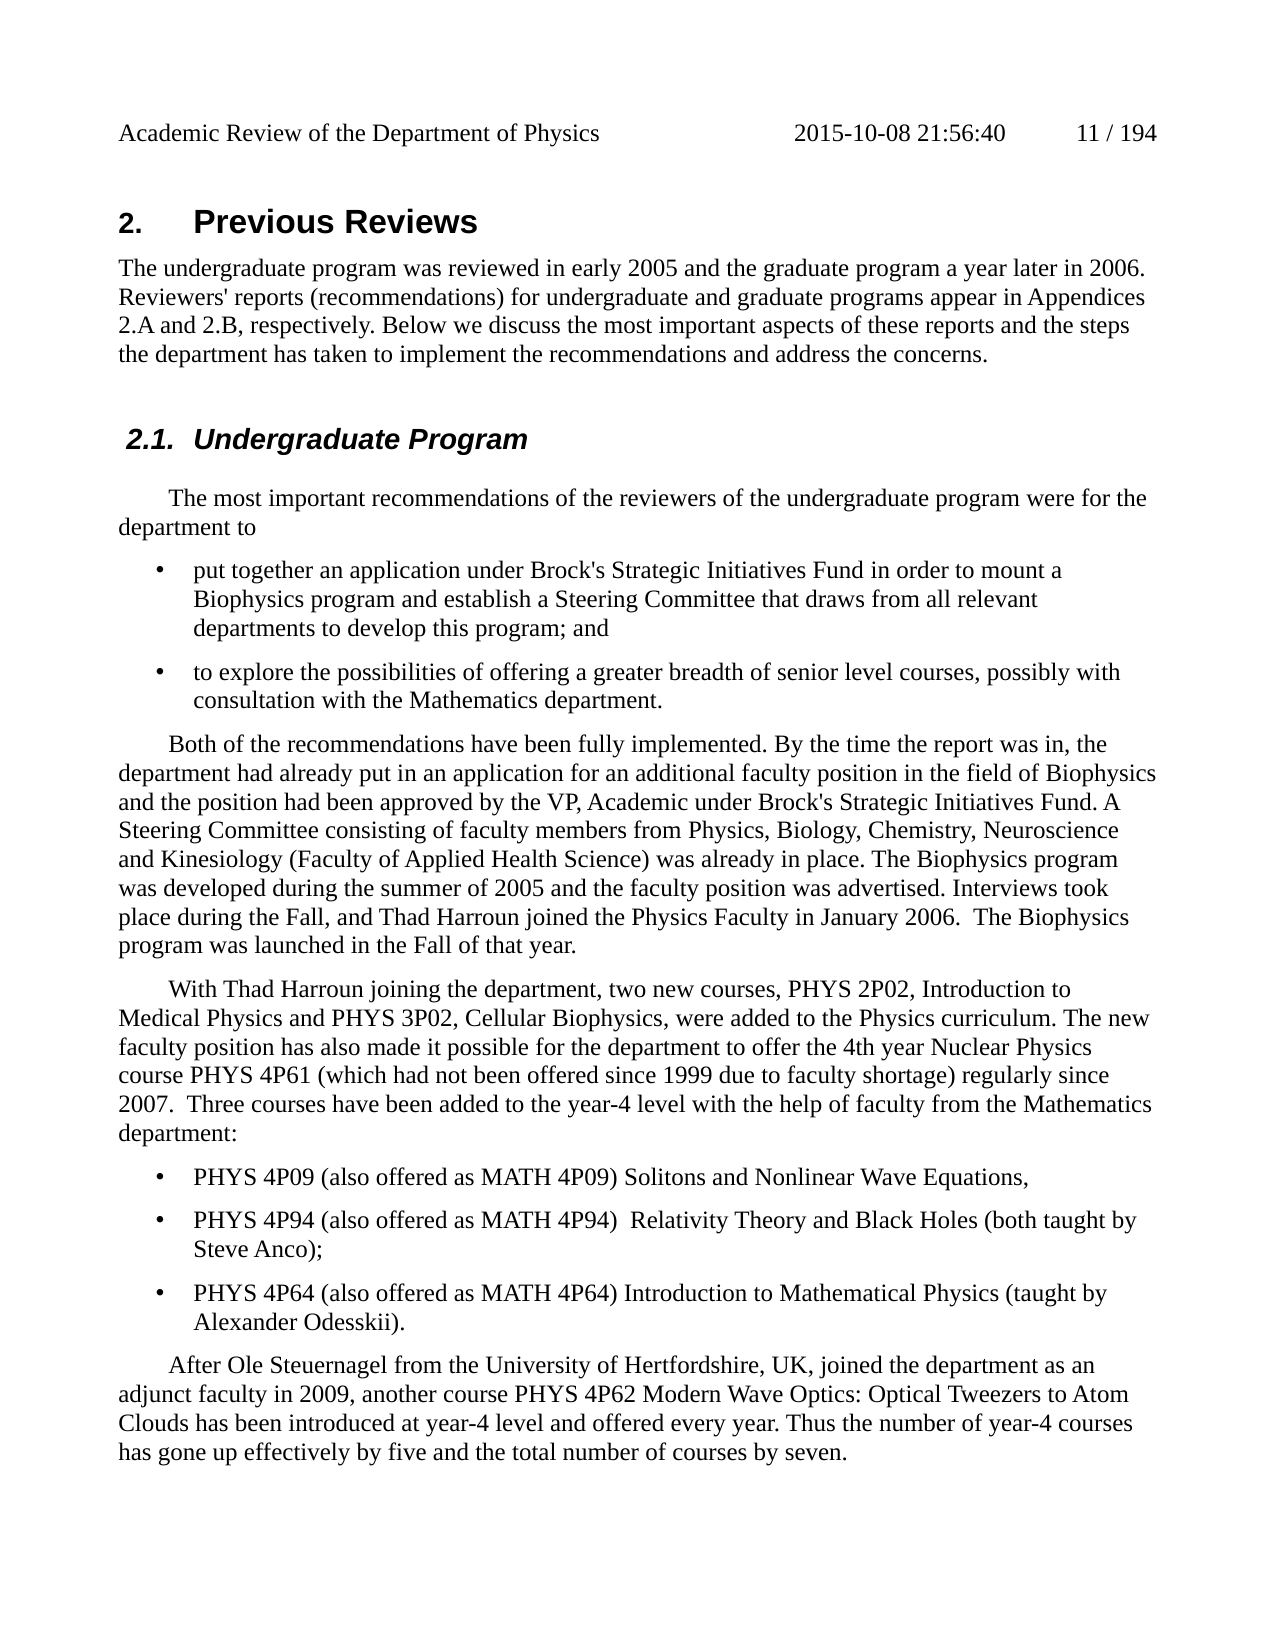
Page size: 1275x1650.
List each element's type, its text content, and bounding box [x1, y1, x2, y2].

list to explore the possibilities of offering a greater breadth of senior level courses, possibly with consultation with the Mathematics department. [156, 657, 1157, 714]
list PHYS 4P64 (also offered as MATH 4P64) Introduction to Mathematical Physics (taught by Alexander Odesskii). [156, 1278, 1157, 1335]
text The most important recommendations of the reviewers of the undergraduate program were for the department to [118, 483, 1157, 540]
list PHYS 4P94 (also offered as MATH 4P94) Relativity Theory and Black Holes (both taught by Steve Anco); [156, 1205, 1157, 1263]
text Both of the recommendations have been fully implemented. By the time the report was in, the department had already put in an application for an additional faculty position in the field of Biophysics and the position had been approved by the VP, Academic under Brock's Strategic Initiatives Fund. A Steering Committee consisting of faculty members from Physics, Biology, Chemistry, Neuroscience and Kinesiology (Faculty of Applied Health Science) was already in place. The Biophysics program was developed during the summer of 2005 and the faculty position was advertised. Interviews took place during the Fall, and Thad Harroun joined the Physics Faculty in January 2006. The Biophysics program was launched in the Fall of that year. [118, 729, 1157, 959]
subtitle Undergraduate Program [118, 422, 1157, 455]
list PHYS 4P09 (also offered as MATH 4P09) Solitons and Nonlinear Wave Equations, [156, 1162, 1157, 1190]
text With Thad Harroun joining the department, two new courses, PHYS 2P02, Introduction to Medical Physics and PHYS 3P02, Cellular Biophysics, were added to the Physics curriculum. The new faculty position has also made it possible for the department to offer the 4th year Nuclear Physics course PHYS 4P61 (which had not been offered since 1999 due to faculty shortage) regularly since 2007. Three courses have been added to the year-4 level with the help of faculty from the Mathematics department: [118, 974, 1157, 1147]
list put together an application under Brock's Strategic Initiatives Fund in order to mount a Biophysics program and establish a Steering Committee that draws from all relevant departments to develop this program; and [156, 555, 1157, 642]
text After Ole Steuernagel from the University of Hertfordshire, UK, joined the department as an adjunct faculty in 2009, another course PHYS 4P62 Modern Wave Optics: Optical Tweezers to Atom Clouds has been introduced at year-4 level and offered every year. Thus the number of year-4 courses has gone up effectively by five and the total number of courses by seven. [118, 1350, 1157, 1465]
text The undergraduate program was reviewed in early 2005 and the graduate program a year later in 2006. Reviewers' reports (recommendations) for undergraduate and graduate programs appear in Appendices 2.A and 2.B, respectively. Below we discuss the most important aspects of these reports and the steps the department has taken to implement the recommendations and address the concerns. [118, 253, 1157, 368]
subtitle Previous Reviews [118, 202, 1157, 241]
